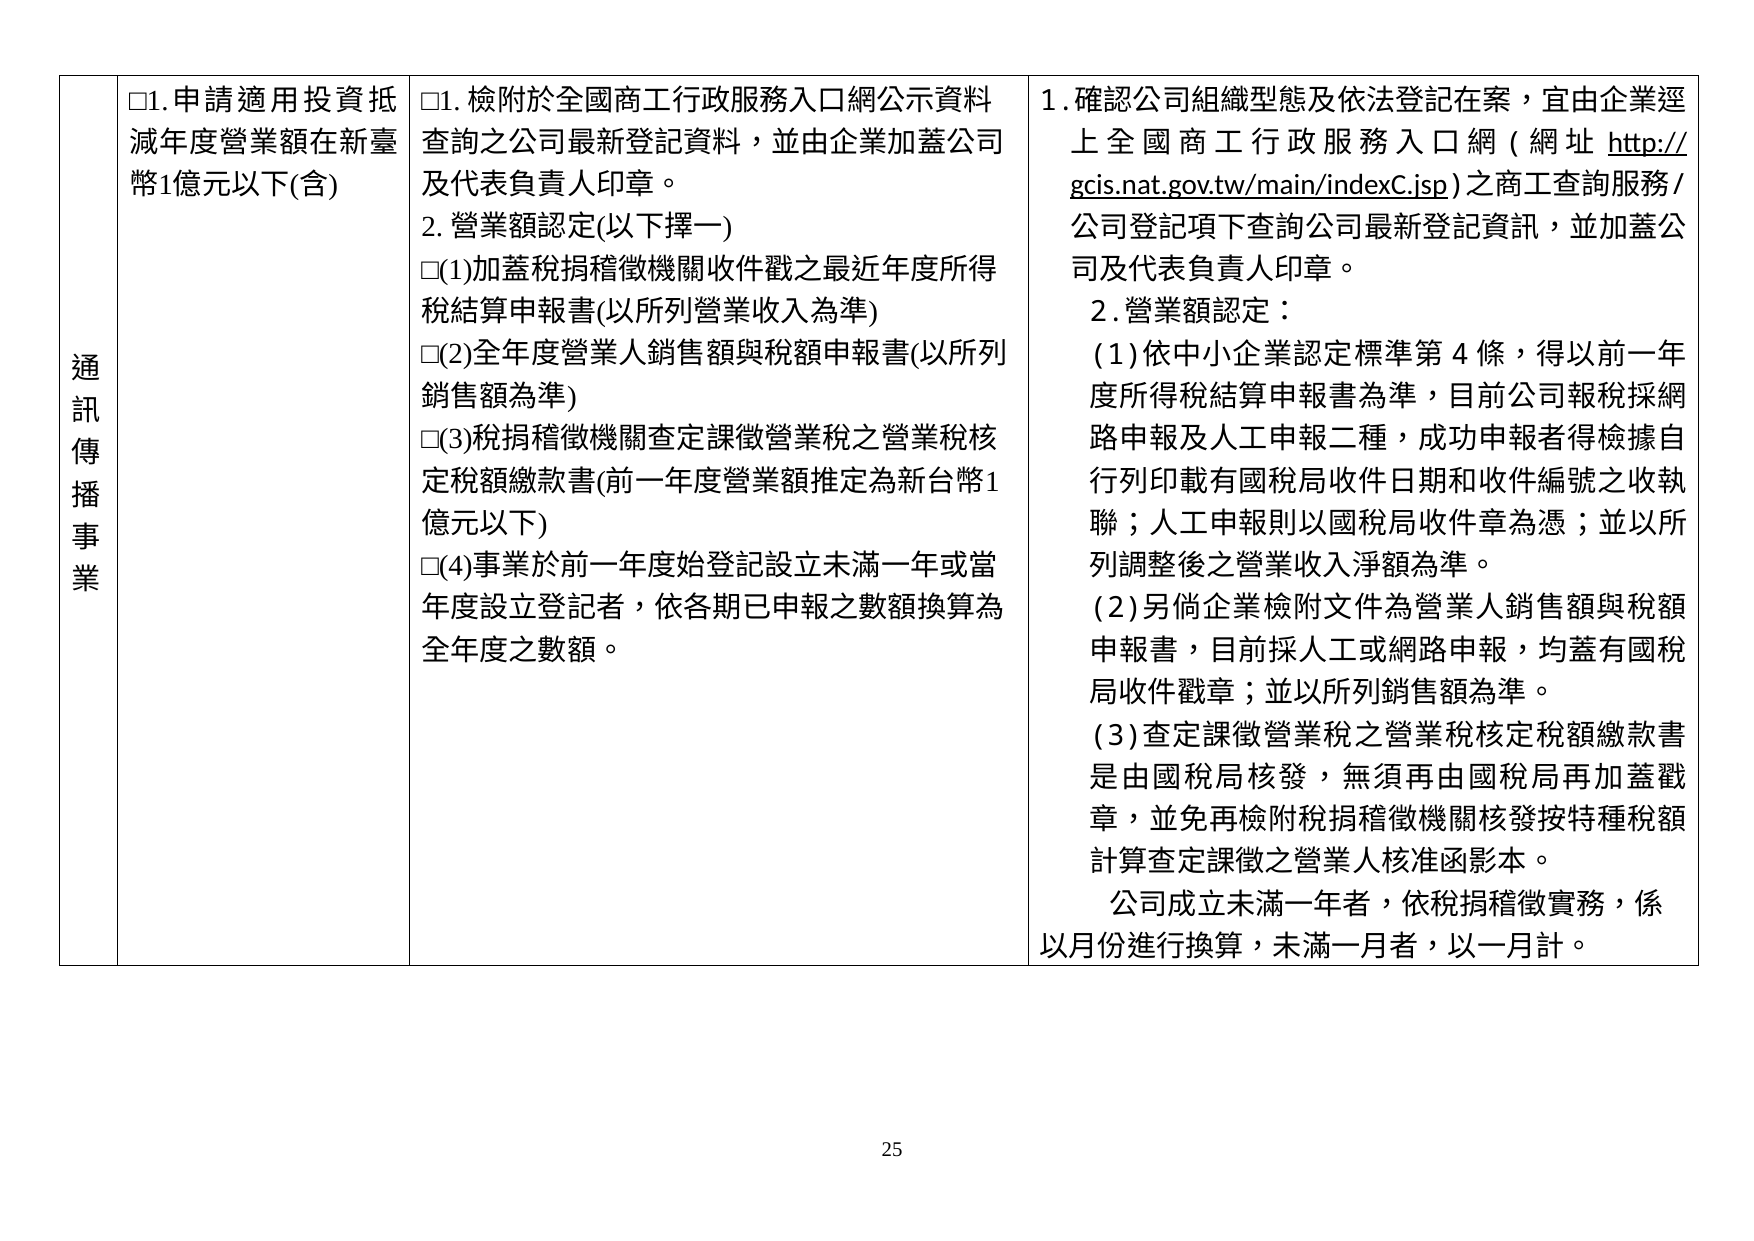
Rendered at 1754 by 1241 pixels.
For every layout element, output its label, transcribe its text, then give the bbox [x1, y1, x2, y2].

table_cell □1.申請適用投資抵減年度營業額在新臺幣1億元以下(含) [118, 76, 409, 965]
table_cell 通訊傳播事業 [60, 76, 117, 965]
table_cell 確認公司組織型態及依法登記在案，宜由企業逕上全國商工行政服務入口網(網址http://gcis.nat.gov.tw/main/indexC.jsp)之商工查詢服務/公司登記項下查詢公司最新登記資訊，並加蓋公司及代表負責人印章。 營業額認定： 依中小企業認定標準第4條，得以前一年度所得稅結算申報書為準，目前公司報稅採網路申報及人工申報二種，成功申報者得檢據自行列印載有國稅局收件日期和收件編號之收執聯；人工申報則以國稅局收件章為憑；並以所列調整後之營業收入淨額為準。 另倘企業檢附文件為營業人銷售額與稅額申報書，目前採人工或網路申報，均蓋有國稅局收件戳章；並以所列銷售額為準。 查定課徵營業稅之營業稅核定稅額繳款書是由國稅局核發，無須再由國稅局再加蓋戳章，並免再檢附稅捐稽徵機關核發按特種稅額計算查定課徵之營業人核准函影本。 公司成立未滿一年者，依稅捐稽徵實務，係以月份進行換算，未滿一月者，以一月計。 [1029, 76, 1698, 965]
table_cell □1. 檢附於全國商工行政服務入口網公示資料查詢之公司最新登記資料，並由企業加蓋公司及代表負責人印章。 2. 營業額認定(以下擇一) □(1)加蓋稅捐稽徵機關收件戳之最近年度所得稅結算申報書(以所列營業收入為準) □(2)全年度營業人銷售額與稅額申報書(以所列銷售額為準) □(3)稅捐稽徵機關查定課徵營業稅之營業稅核定稅額繳款書(前一年度營業額推定為新台幣1億元以下) □(4)事業於前一年度始登記設立未滿一年或當年度設立登記者，依各期已申報之數額換算為全年度之數額。 [410, 76, 1028, 965]
